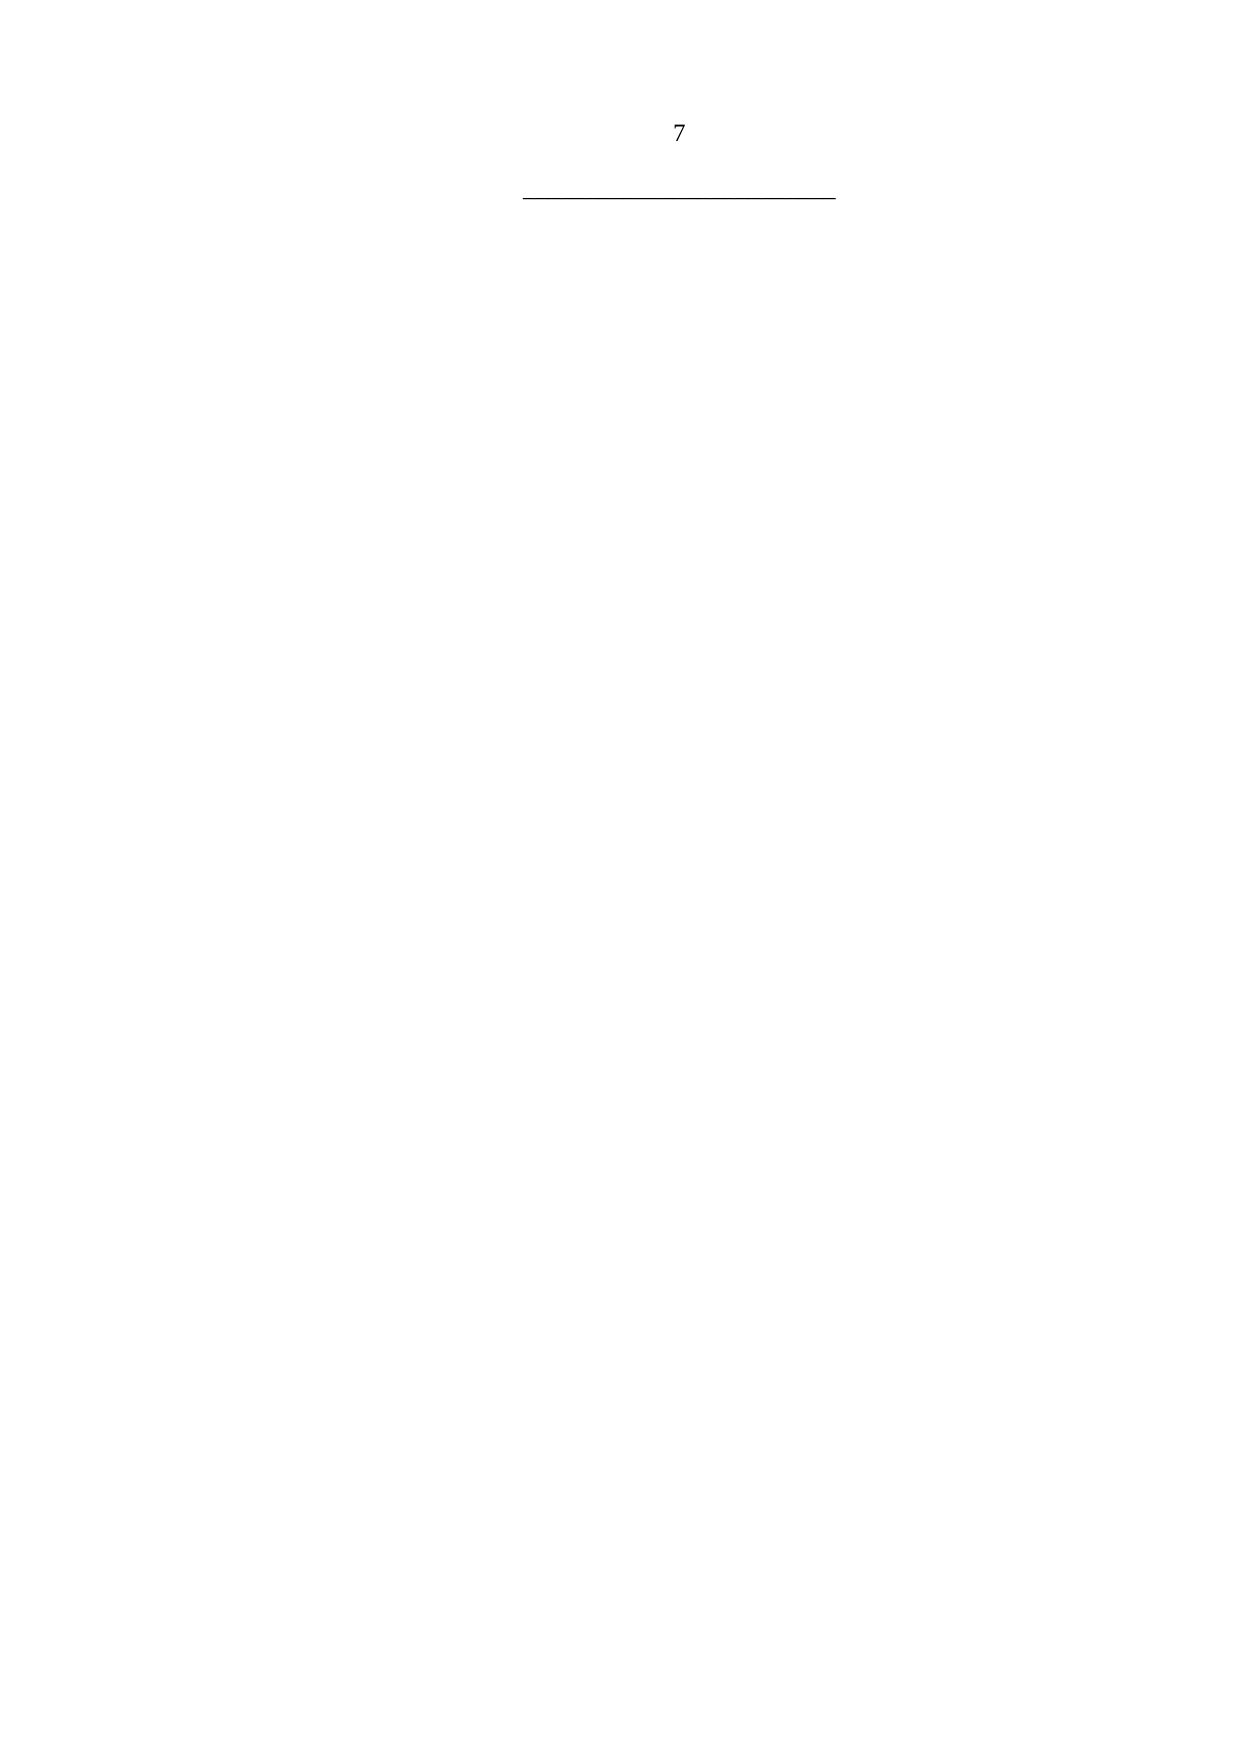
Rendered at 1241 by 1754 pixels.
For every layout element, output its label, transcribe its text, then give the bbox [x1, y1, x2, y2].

text _________________________ [177, 173, 1181, 202]
